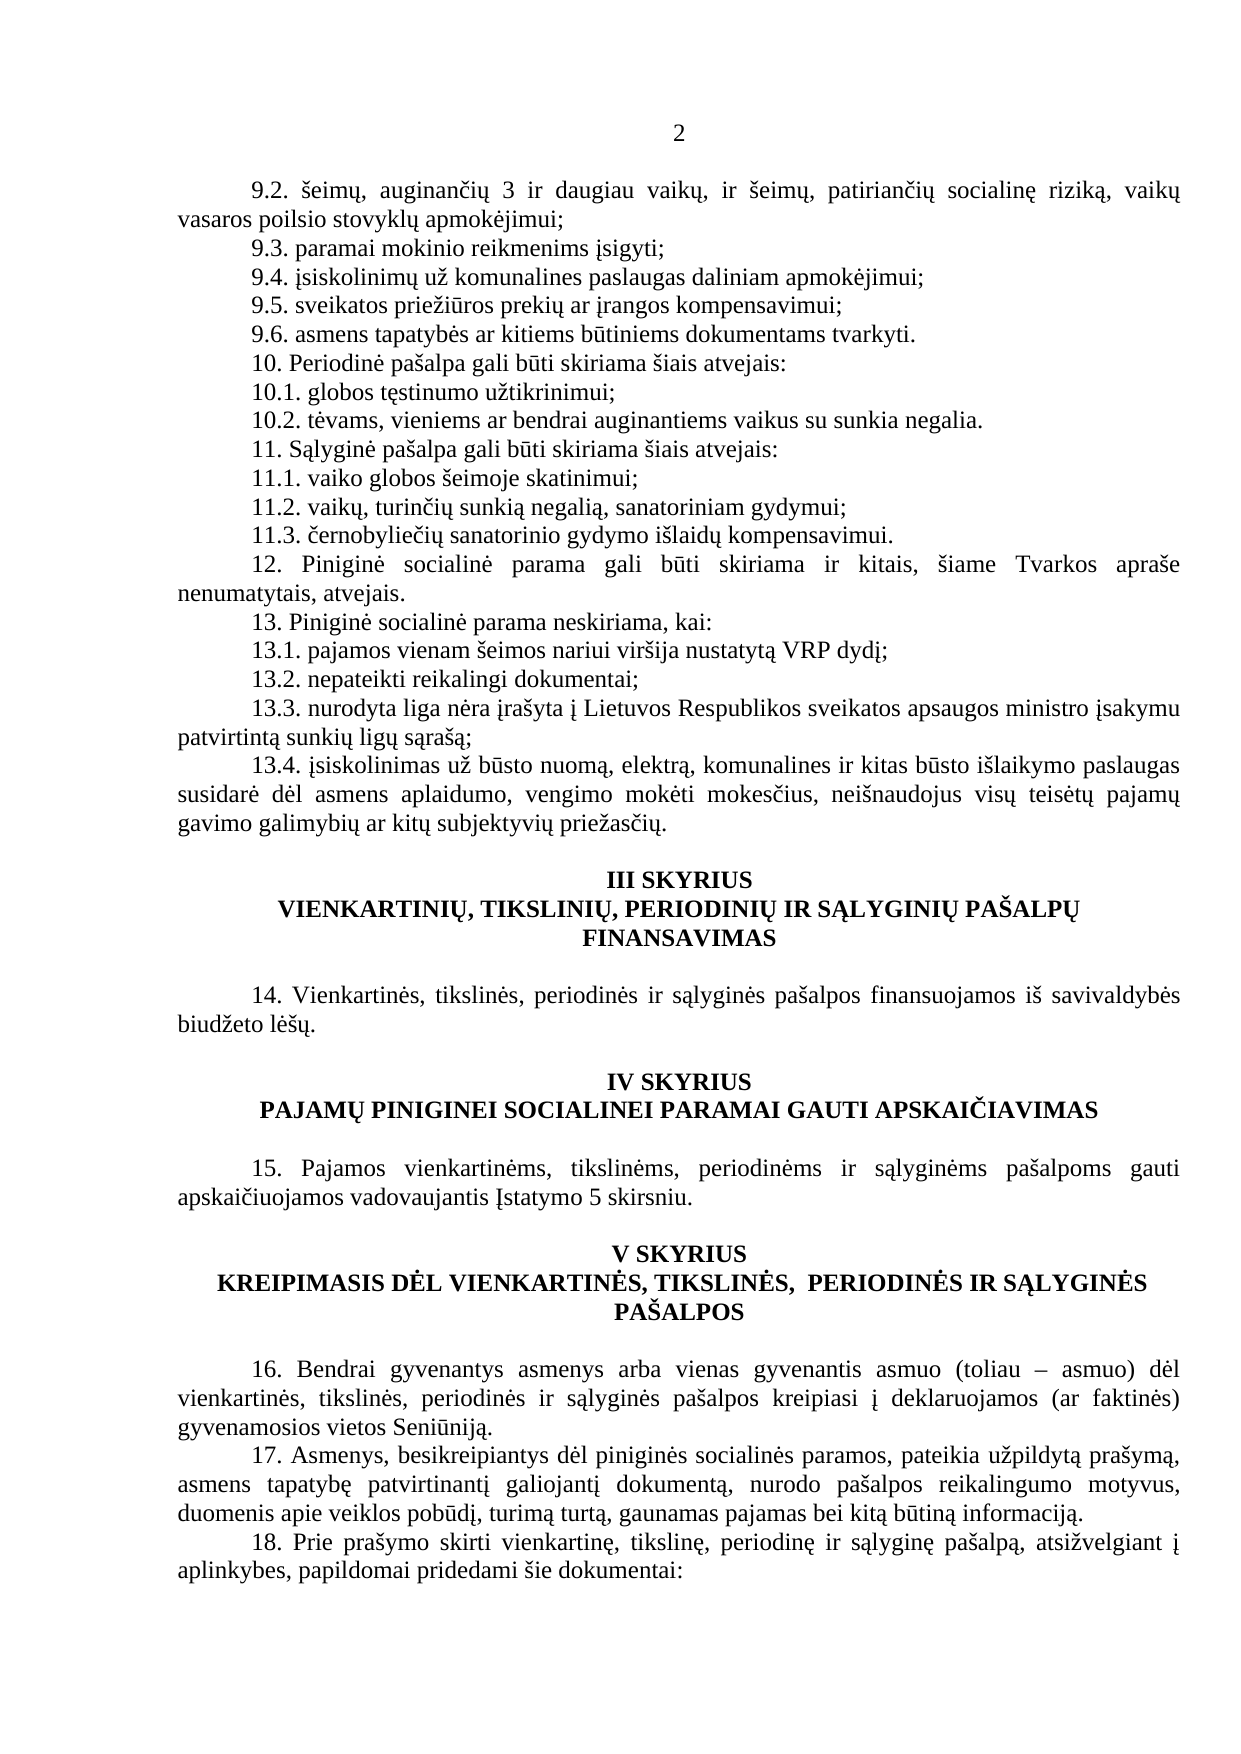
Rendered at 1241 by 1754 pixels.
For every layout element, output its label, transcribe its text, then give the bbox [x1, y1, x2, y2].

text 11.2. vaikų, turinčių sunkią negalią, sanatoriniam gydymui; [177, 492, 1181, 521]
text 9.2. šeimų, auginančių 3 ir daugiau vaikų, ir šeimų, patiriančių socialinę riziką, vaikų vasaros poilsio stovyklų apmokėjimui; [177, 176, 1181, 233]
text 9.4. įsiskolinimų už komunalines paslaugas daliniam apmokėjimui; [177, 262, 1181, 291]
text 11.3. černobyliečių sanatorinio gydymo išlaidų kompensavimui. [177, 521, 1181, 549]
text 9.5. sveikatos priežiūros prekių ar įrangos kompensavimui; [177, 291, 1181, 319]
text 10. Periodinė pašalpa gali būti skiriama šiais atvejais: [177, 348, 1181, 377]
text 12. Piniginė socialinė parama gali būti skiriama ir kitais, šiame Tvarkos apraše nenumatytais, atvejais. [177, 549, 1181, 607]
text 13.4. įsiskolinimas už būsto nuomą, elektrą, komunalines ir kitas būsto išlaikymo paslaugas susidarė dėl asmens aplaidumo, vengimo mokėti mokesčius, neišnaudojus visų teisėtų pajamų gavimo galimybių ar kitų subjektyvių priežasčių. [177, 751, 1181, 837]
text IV SKYRIUS [177, 1067, 1181, 1096]
text 14. Vienkartinės, tikslinės, periodinės ir sąlyginės pašalpos finansuojamos iš savivaldybės biudžeto lėšų. [177, 981, 1181, 1038]
text 15. Pajamos vienkartinėms, tikslinėms, periodinėms ir sąlyginėms pašalpoms gauti apskaičiuojamos vadovaujantis Įstatymo 5 skirsniu. [177, 1153, 1181, 1211]
text 11.1. vaiko globos šeimoje skatinimui; [177, 463, 1181, 492]
text 11. Sąlyginė pašalpa gali būti skiriama šiais atvejais: [177, 434, 1181, 463]
text 10.1. globos tęstinumo užtikrinimui; [177, 377, 1181, 406]
text 9.3. paramai mokinio reikmenims įsigyti; [177, 233, 1181, 262]
text 17. Asmenys, besikreipiantys dėl piniginės socialinės paramos, pateikia užpildytą prašymą, asmens tapatybę patvirtinantį galiojantį dokumentą, nurodo pašalpos reikalingumo motyvus, duomenis apie veiklos pobūdį, turimą turtą, gaunamas pajamas bei kitą būtiną informaciją. [177, 1441, 1181, 1527]
text 13. Piniginė socialinė parama neskiriama, kai: [177, 607, 1181, 636]
text VIENKARTINIŲ, TIKSLINIŲ, PERIODINIŲ IR SĄLYGINIŲ PAŠALPŲ FINANSAVIMAS [177, 894, 1181, 952]
text KREIPIMASIS DĖL VIENKARTINĖS, TIKSLINĖS, PERIODINĖS IR SĄLYGINĖS PAŠALPOS [177, 1268, 1181, 1326]
text V SKYRIUS [177, 1239, 1181, 1268]
text 9.6. asmens tapatybės ar kitiems būtiniems dokumentams tvarkyti. [177, 319, 1181, 348]
text 13.3. nurodyta liga nėra įrašyta į Lietuvos Respublikos sveikatos apsaugos ministro įsakymu patvirtintą sunkių ligų sąrašą; [177, 693, 1181, 751]
text PAJAMŲ PINIGINEI SOCIALINEI PARAMAI GAUTI APSKAIČIAVIMAS [177, 1096, 1181, 1124]
text 10.2. tėvams, vieniems ar bendrai auginantiems vaikus su sunkia negalia. [177, 406, 1181, 434]
text 18. Prie prašymo skirti vienkartinę, tikslinę, periodinę ir sąlyginę pašalpą, atsižvelgiant į aplinkybes, papildomai pridedami šie dokumentai: [177, 1527, 1181, 1584]
text 16. Bendrai gyvenantys asmenys arba vienas gyvenantis asmuo (toliau – asmuo) dėl vienkartinės, tikslinės, periodinės ir sąlyginės pašalpos kreipiasi į deklaruojamos (ar faktinės) gyvenamosios vietos Seniūniją. [177, 1354, 1181, 1441]
text III SKYRIUS [177, 866, 1181, 894]
text 13.2. nepateikti reikalingi dokumentai; [177, 664, 1181, 693]
text 13.1. pajamos vienam šeimos nariui viršija nustatytą VRP dydį; [177, 636, 1181, 664]
